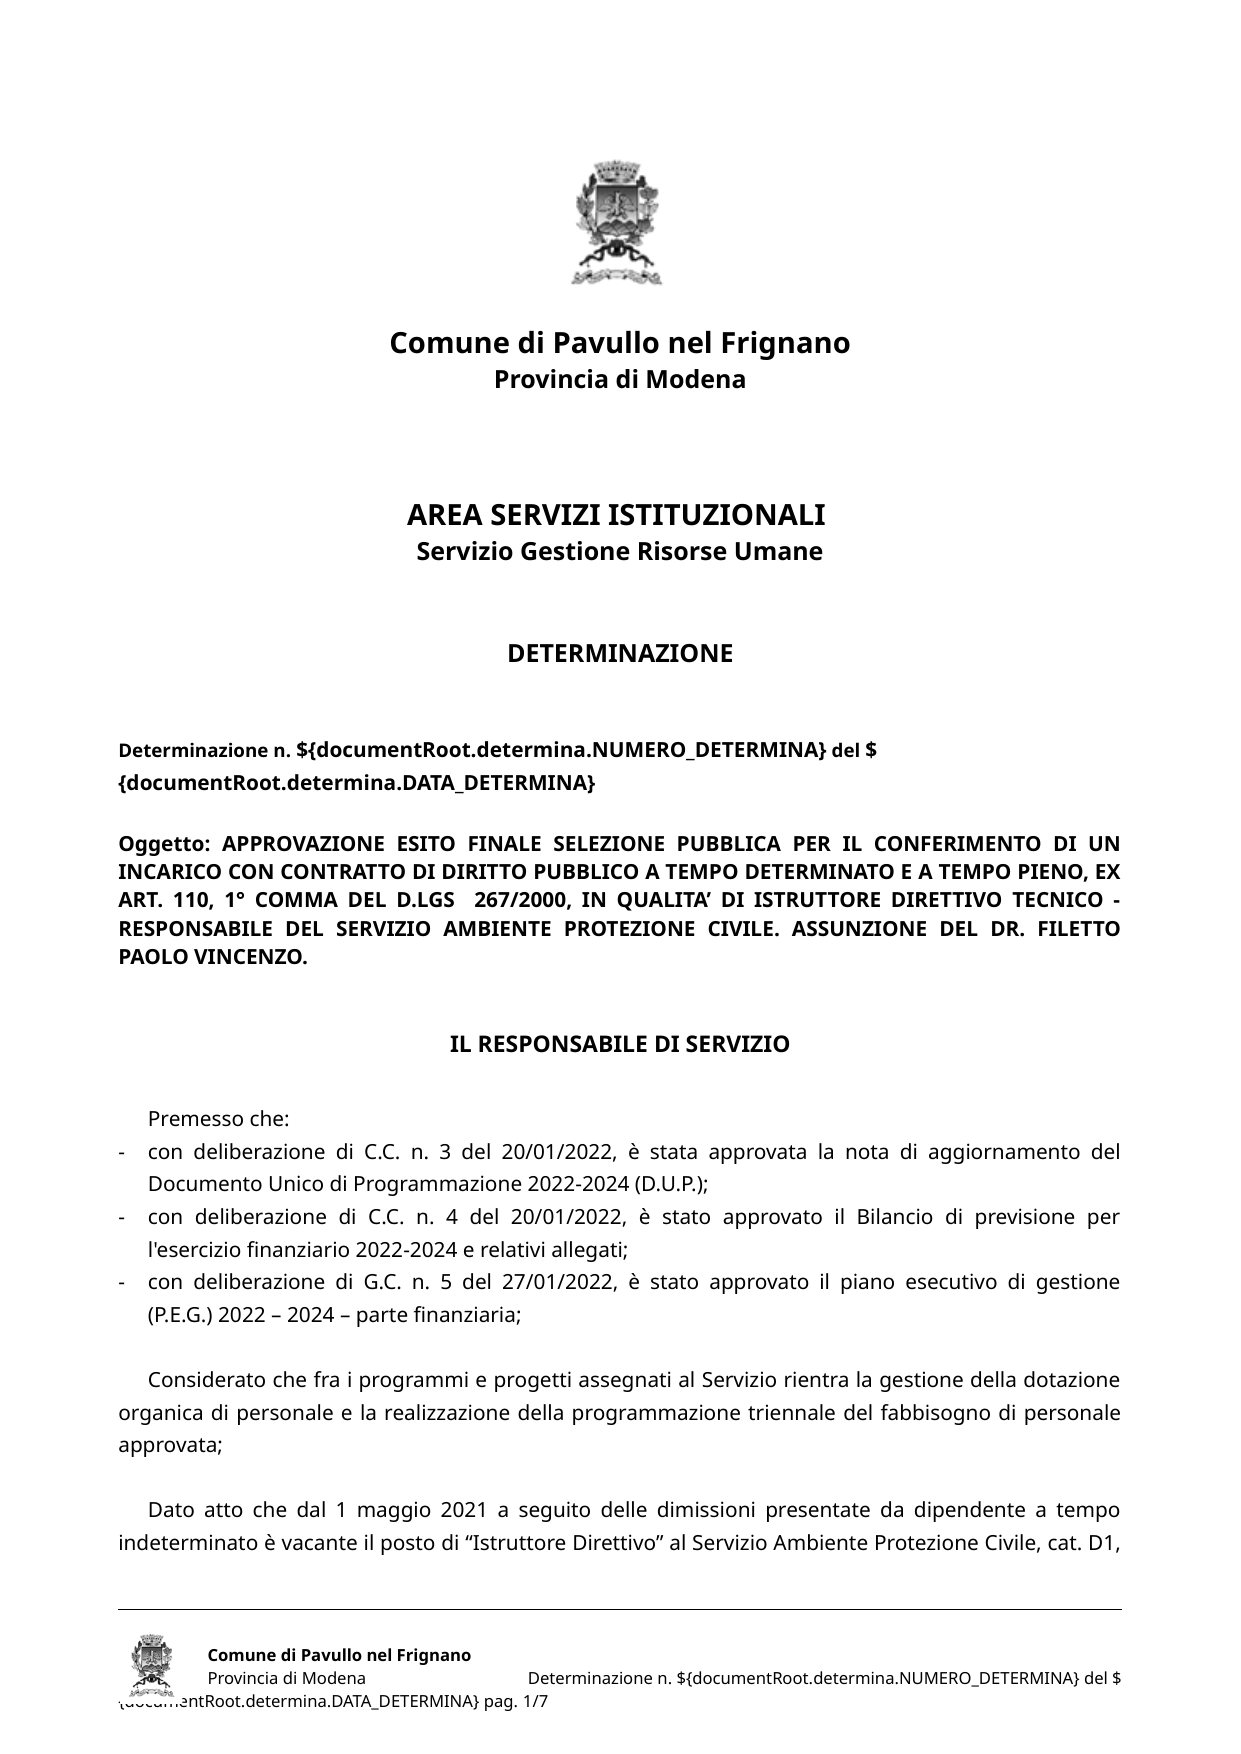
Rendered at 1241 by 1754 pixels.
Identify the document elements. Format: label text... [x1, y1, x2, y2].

list con deliberazione di G.C. n. 5 del 27/01/2022, è stato approvato il piano esecutivo di gestione (P.E.G.) 2022 – 2024 – parte finanziaria; [118, 1267, 1122, 1328]
text IL RESPONSABILE DI SERVIZIO [118, 1028, 1122, 1059]
text AREA SERVIZI ISTITUZIONALI [118, 494, 1122, 533]
text Dato atto che dal 1 maggio 2021 a seguito delle dimissioni presentate da dipendente a tempo indeterminato è vacante il posto di “Istruttore Direttivo” al Servizio Ambiente Protezione Civile, cat. D1, [118, 1496, 1122, 1557]
text Oggetto: APPROVAZIONE ESITO FINALE SELEZIONE PUBBLICA PER IL CONFERIMENTO DI UN INCARICO CON CONTRATTO DI DIRITTO PUBBLICO A TEMPO DETERMINATO E A TEMPO PIENO, EX ART. 110, 1° COMMA DEL D.LGS 267/2000, IN QUALITA’ DI ISTRUTTORE DIRETTIVO TECNICO - RESPONSABILE DEL SERVIZIO AMBIENTE PROTEZIONE CIVILE. ASSUNZIONE DEL DR. FILETTO PAOLO VINCENZO. [118, 829, 1122, 971]
text Considerato che fra i programmi e progetti assegnati al Servizio rientra la gestione della dotazione organica di personale e la realizzazione della programmazione triennale del fabbisogno di personale approvata; [118, 1365, 1122, 1459]
picture [120, 1631, 183, 1704]
list con deliberazione di C.C. n. 3 del 20/01/2022, è stata approvata la nota di aggiornamento del Documento Unico di Programmazione 2022-2024 (D.U.P.); [118, 1137, 1122, 1198]
text Determinazione n. ${documentRoot.determina.NUMERO_DETERMINA} del ${documentRoot.determina.DATA_DETERMINA} [118, 735, 1122, 796]
list con deliberazione di C.C. n. 4 del 20/01/2022, è stato approvato il Bilancio di previsione per l'esercizio finanziario 2022-2024 e relativi allegati; [118, 1202, 1122, 1263]
text Premesso che: [118, 1104, 1122, 1133]
text DETERMINAZIONE [118, 636, 1122, 670]
text Servizio Gestione Risorse Umane [118, 533, 1122, 568]
picture [546, 152, 695, 289]
